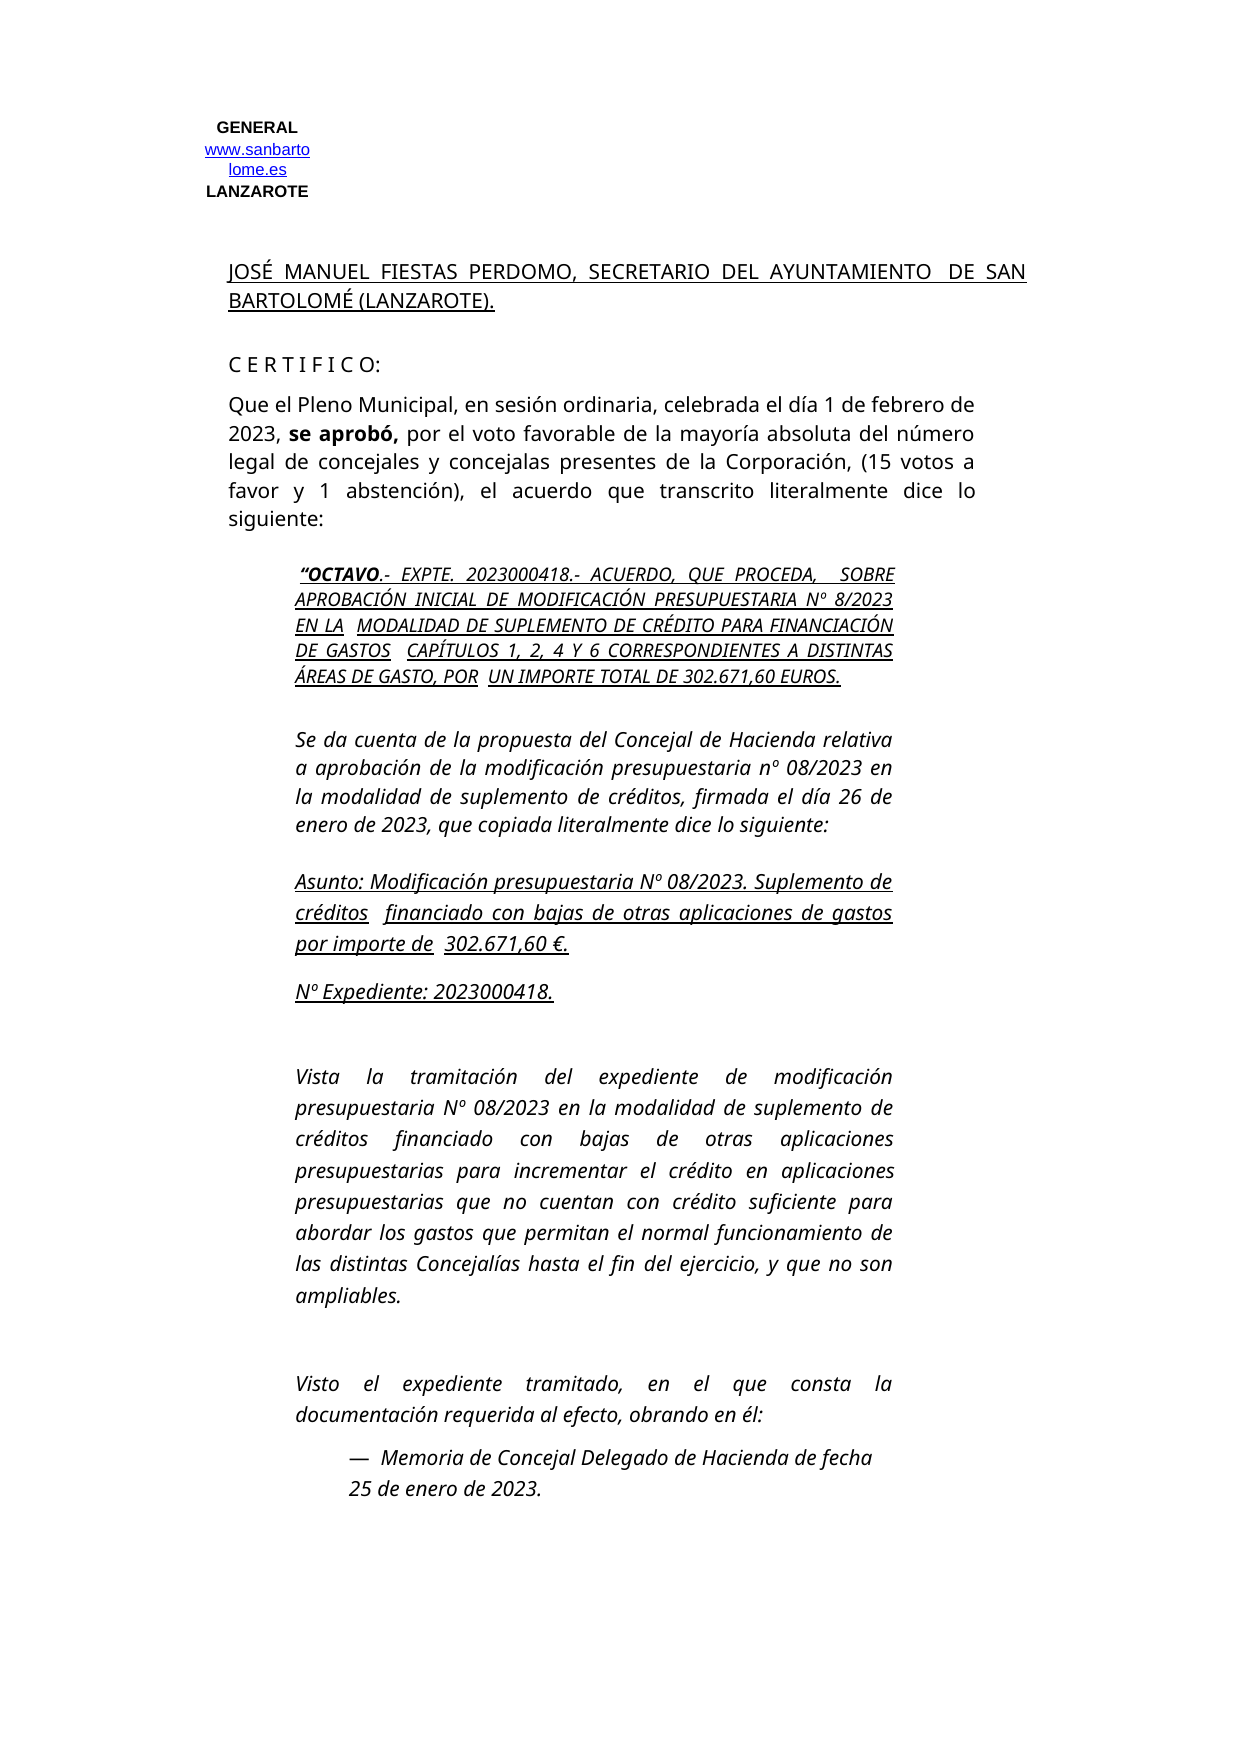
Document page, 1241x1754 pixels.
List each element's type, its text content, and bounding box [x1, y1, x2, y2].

text “OCTAVO.- EXPTE. 2023000418.- ACUERDO, QUE PROCEDA, SOBRE APROBACIÓN INICIAL DE MODIFICACIÓN PRESUPUESTARIA Nº 8/2023 EN LA MODALIDAD DE SUPLEMENTO DE CRÉDITO PARA FINANCIACIÓN DE GASTOS CAPÍTULOS 1, 2, 4 Y 6 CORRESPONDIENTES A DISTINTAS ÁREAS DE GASTO, POR UN IMPORTE TOTAL DE 302.671,60 EUROS. [295, 561, 895, 689]
text Nº Expediente: 2023000418. [295, 977, 1025, 1006]
text C E R T I F I C O: [228, 350, 1122, 378]
text LANZAROTE [203, 182, 311, 201]
text Se da cuenta de la propuesta del Concejal de Hacienda relativa a aprobación de la modificación presupuestaria nº 08/2023 en la modalidad de suplemento de créditos, firmada el día 26 de enero de 2023, que copiada literalmente dice lo siguiente: [295, 725, 896, 839]
text GENERAL [203, 118, 311, 137]
text Asunto: Modificación presupuestaria Nº 08/2023. Suplemento de créditos financiado con bajas de otras aplicaciones de gastos por importe de 302.671,60 €. [295, 867, 895, 958]
text Vista la tramitación del expediente de modificación presupuestaria Nº 08/2023 en la modalidad de suplemento de créditos financiado con bajas de otras aplicaciones presupuestarias para incrementar el crédito en aplicaciones presupuestarias que no cuentan con crédito suficiente para abordar los gastos que permitan el normal funcionamiento de las distintas Concejalías hasta el fin del ejercicio, y que no son ampliables. [295, 1062, 896, 1309]
text Que el Pleno Municipal, en sesión ordinaria, celebrada el día 1 de febrero de 2023, se aprobó, por el voto favorable de la mayoría absoluta del número legal de concejales y concejalas presentes de la Corporación, (15 votos a favor y 1 abstención), el acuerdo que transcrito literalmente dice lo siguiente: [228, 391, 976, 533]
text Visto el expediente tramitado, en el que consta la documentación requerida al efecto, obrando en él: [295, 1369, 895, 1428]
text www.sanbartolome.es [203, 140, 311, 178]
text — Memoria de Concejal Delegado de Hacienda de fecha 25 de enero de 2023. [349, 1443, 896, 1503]
text JOSÉ MANUEL FIESTAS PERDOMO, SECRETARIO DEL AYUNTAMIENTO DE SAN BARTOLOMÉ (LANZAROTE). [228, 257, 1098, 314]
